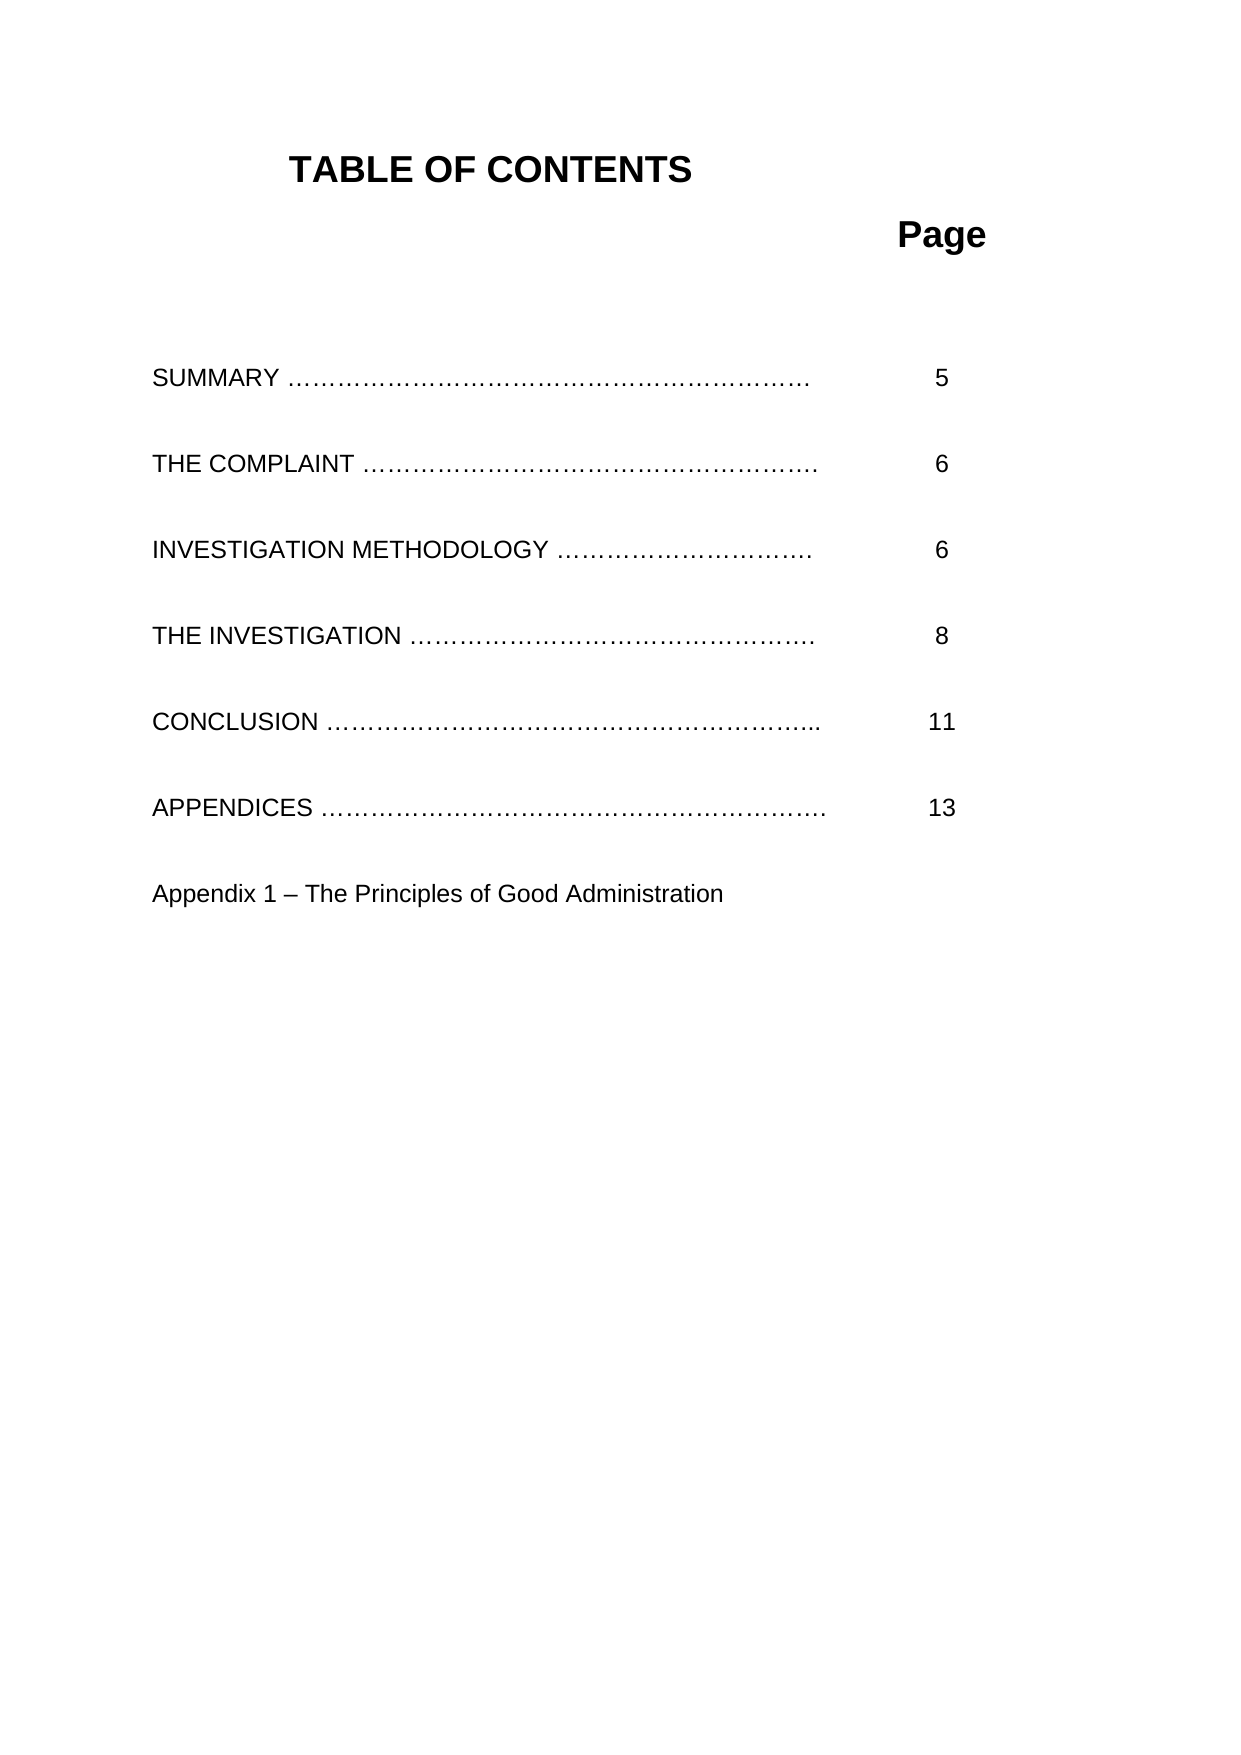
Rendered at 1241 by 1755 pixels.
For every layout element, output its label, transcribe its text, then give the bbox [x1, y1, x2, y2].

table_cell SUMMARY ……………………………………………………… [141, 277, 841, 406]
table_cell [141, 750, 841, 793]
table_cell [841, 578, 1042, 621]
table_cell APPENDICES ……………………………………………………. [141, 793, 841, 836]
table_header TABLE OF CONTENTS [141, 104, 841, 277]
table_cell 6 [841, 449, 1042, 492]
table_cell 5 [841, 277, 1042, 406]
table_cell [141, 492, 841, 535]
table_cell 13 [841, 793, 1042, 836]
table_cell 6 [841, 535, 1042, 578]
table_header Page [841, 104, 1042, 277]
table_cell [841, 836, 1042, 965]
table_cell 11 [841, 707, 1042, 750]
table_cell THE INVESTIGATION …………………………………………. [141, 621, 841, 664]
table_cell [141, 406, 841, 449]
table_cell THE COMPLAINT ………………………………………………. [141, 449, 841, 492]
table_cell [841, 406, 1042, 449]
table_cell 8 [841, 621, 1042, 664]
table_cell [841, 664, 1042, 707]
table_cell [841, 750, 1042, 793]
table_cell [141, 664, 841, 707]
table_cell CONCLUSION …………………………………………………... [141, 707, 841, 750]
table_cell [141, 578, 841, 621]
table_cell [841, 492, 1042, 535]
table_cell INVESTIGATION METHODOLOGY …………………………. [141, 535, 841, 578]
table_cell Appendix 1 – The Principles of Good Administration [141, 836, 841, 965]
